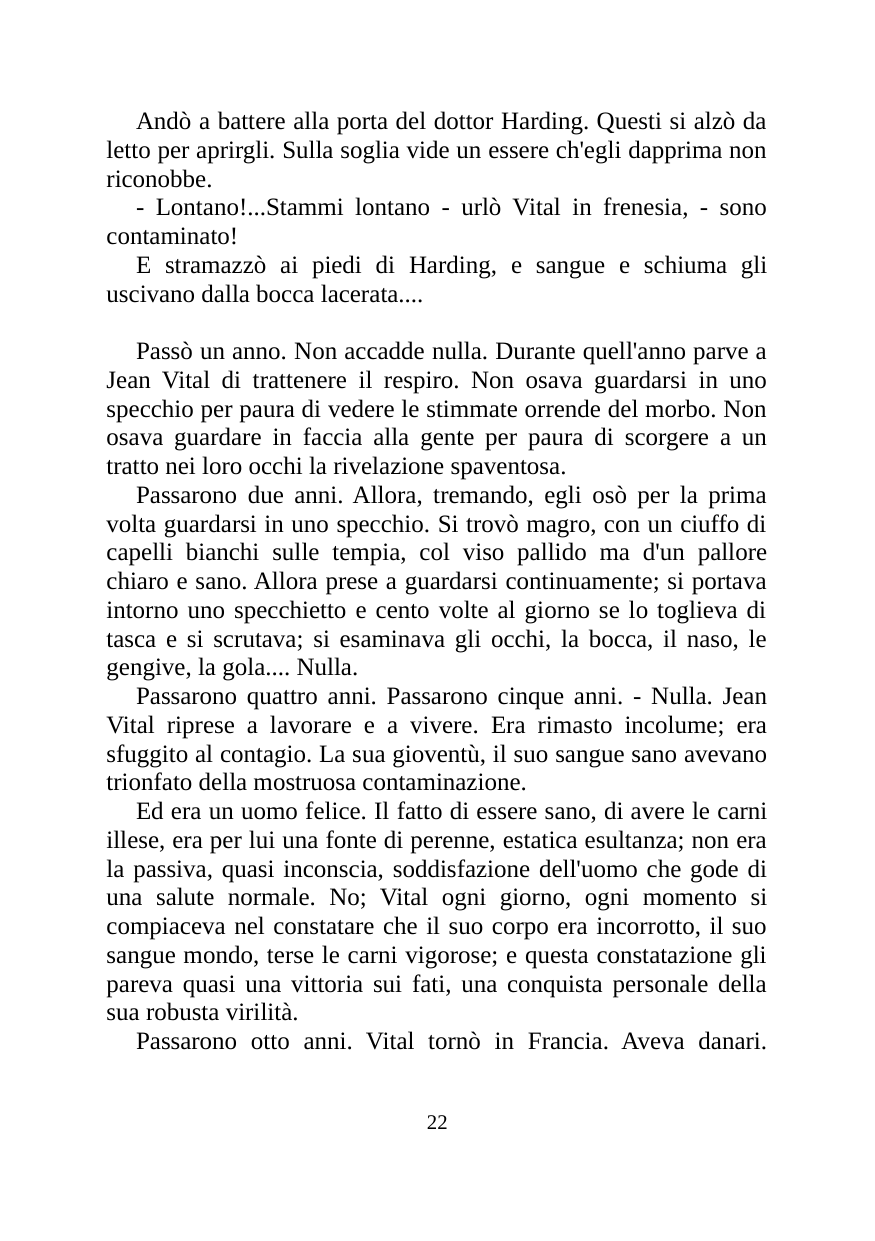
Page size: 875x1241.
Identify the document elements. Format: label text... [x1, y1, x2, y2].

text Andò a battere alla porta del dottor Harding. Questi si alzò da letto per aprirgli. Sulla soglia vide un essere ch'egli dapprima non riconobbe. [106, 106, 768, 192]
text Passarono quattro anni. Passarono cinque anni. - Nulla. Jean Vital riprese a lavorare e a vivere. Era rimasto incolume; era sfuggito al contagio. La sua gioventù, il suo sangue sano avevano trionfato della mostruosa contaminazione. [106, 681, 768, 796]
text Passò un anno. Non accadde nulla. Durante quell'anno parve a Jean Vital di trattenere il respiro. Non osava guardarsi in uno specchio per paura di vedere le stimmate orrende del morbo. Non osava guardare in faccia alla gente per paura di scorgere a un tratto nei loro occhi la rivelazione spaventosa. [106, 336, 768, 480]
text Passarono due anni. Allora, tremando, egli osò per la prima volta guardarsi in uno specchio. Si trovò magro, con un ciuffo di capelli bianchi sulle tempia, col viso pallido ma d'un pallore chiaro e sano. Allora prese a guardarsi continuamente; si portava intorno uno specchietto e cento volte al giorno se lo toglieva di tasca e si scrutava; si esaminava gli occhi, la bocca, il naso, le gengive, la gola.... Nulla. [106, 480, 768, 681]
text Passarono otto anni. Vital tornò in Francia. Aveva danari. [106, 1026, 768, 1055]
text E stramazzò ai piedi di Harding, e sangue e schiuma gli uscivano dalla bocca lacerata.... [106, 250, 768, 307]
text Ed era un uomo felice. Il fatto di essere sano, di avere le carni illese, era per lui una fonte di perenne, estatica esultanza; non era la passiva, quasi inconscia, soddisfazione dell'uomo che gode di una salute normale. No; Vital ogni giorno, ogni momento si compiaceva nel constatare che il suo corpo era incorrotto, il suo sangue mondo, terse le carni vigorose; e questa constatazione gli pareva quasi una vittoria sui fati, una conquista personale della sua robusta virilità. [106, 796, 768, 1026]
text - Lontano!...Stammi lontano - urlò Vital in frenesia, - sono contaminato! [106, 192, 768, 250]
